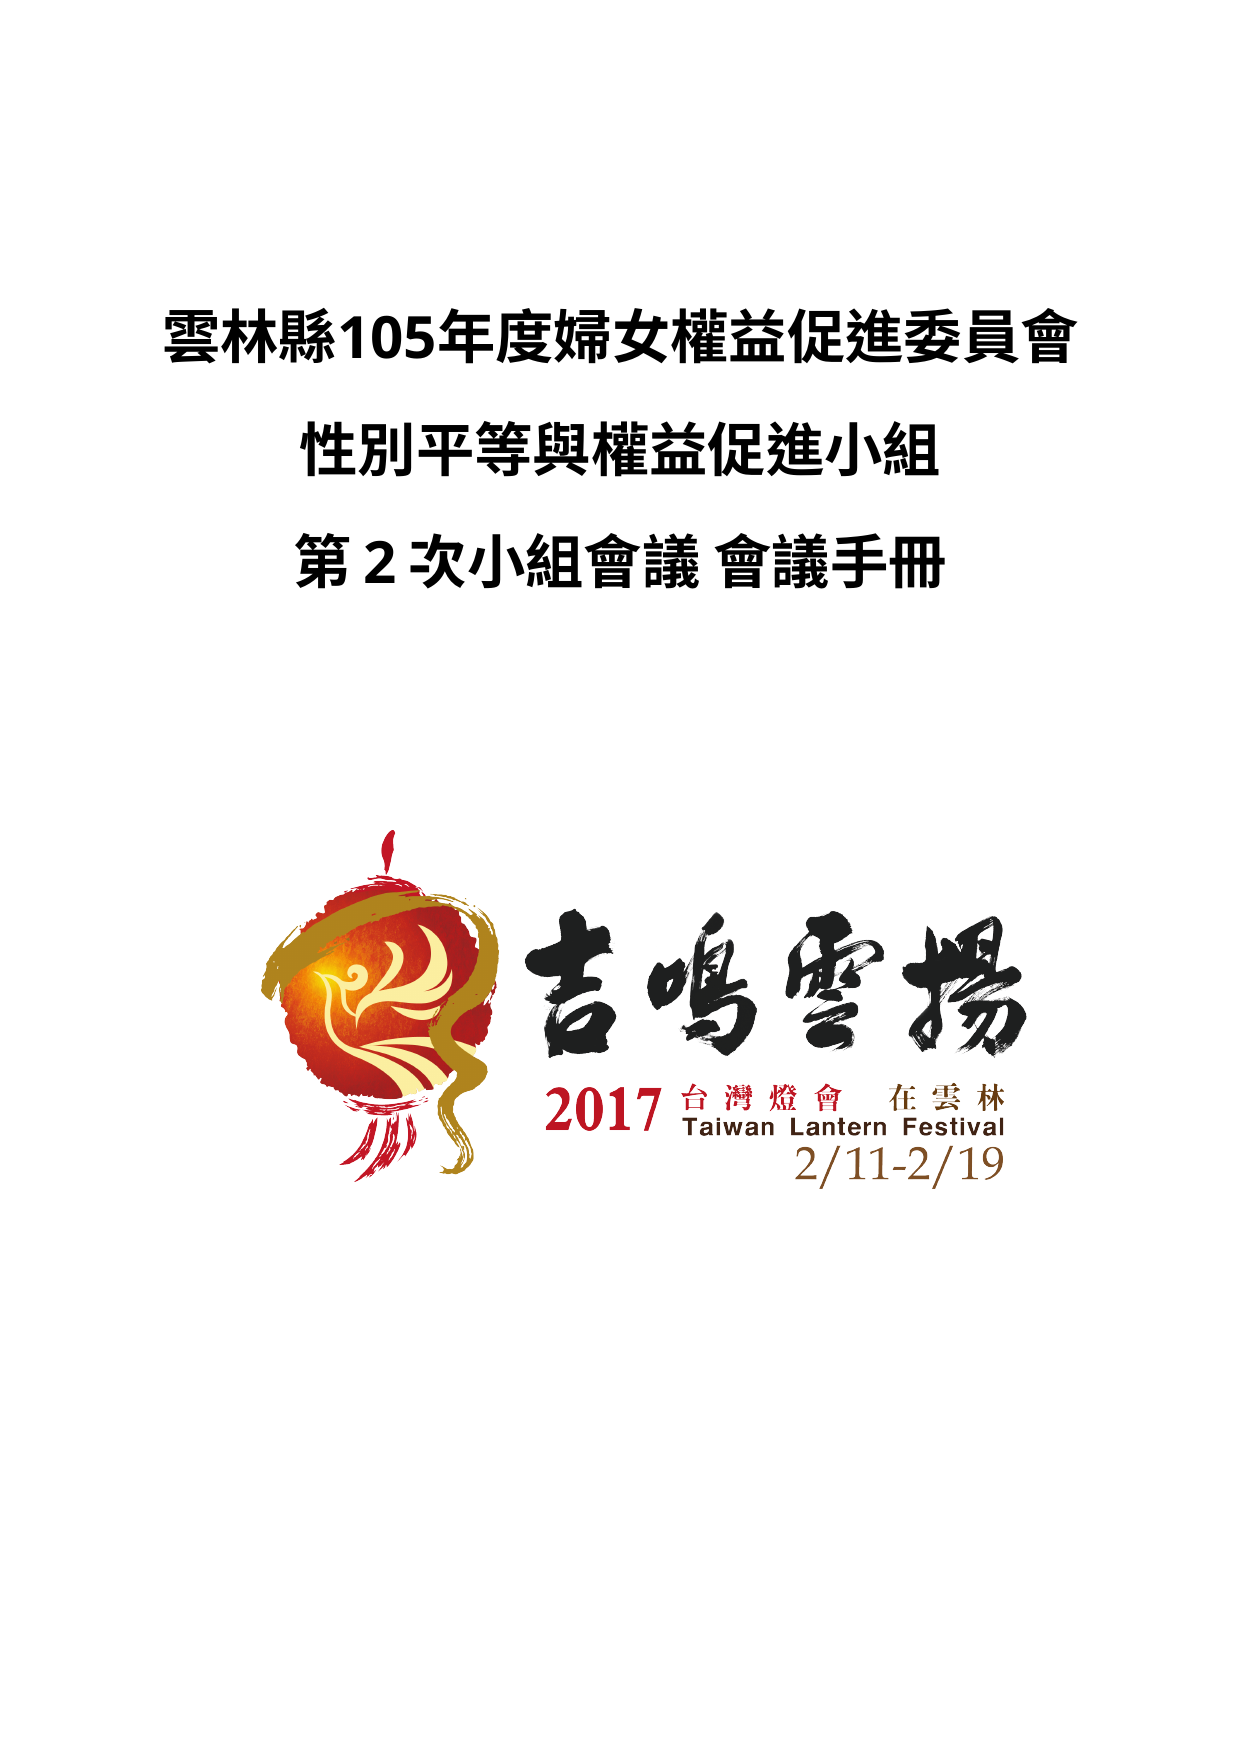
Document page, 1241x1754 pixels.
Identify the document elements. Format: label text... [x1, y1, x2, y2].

text 雲林縣105年度婦女權益促進委員會 [148, 277, 1092, 389]
picture [204, 810, 1029, 1189]
text 第2次小組會議 會議手冊 [148, 502, 1092, 614]
text 性別平等與權益促進小組 [148, 389, 1092, 502]
